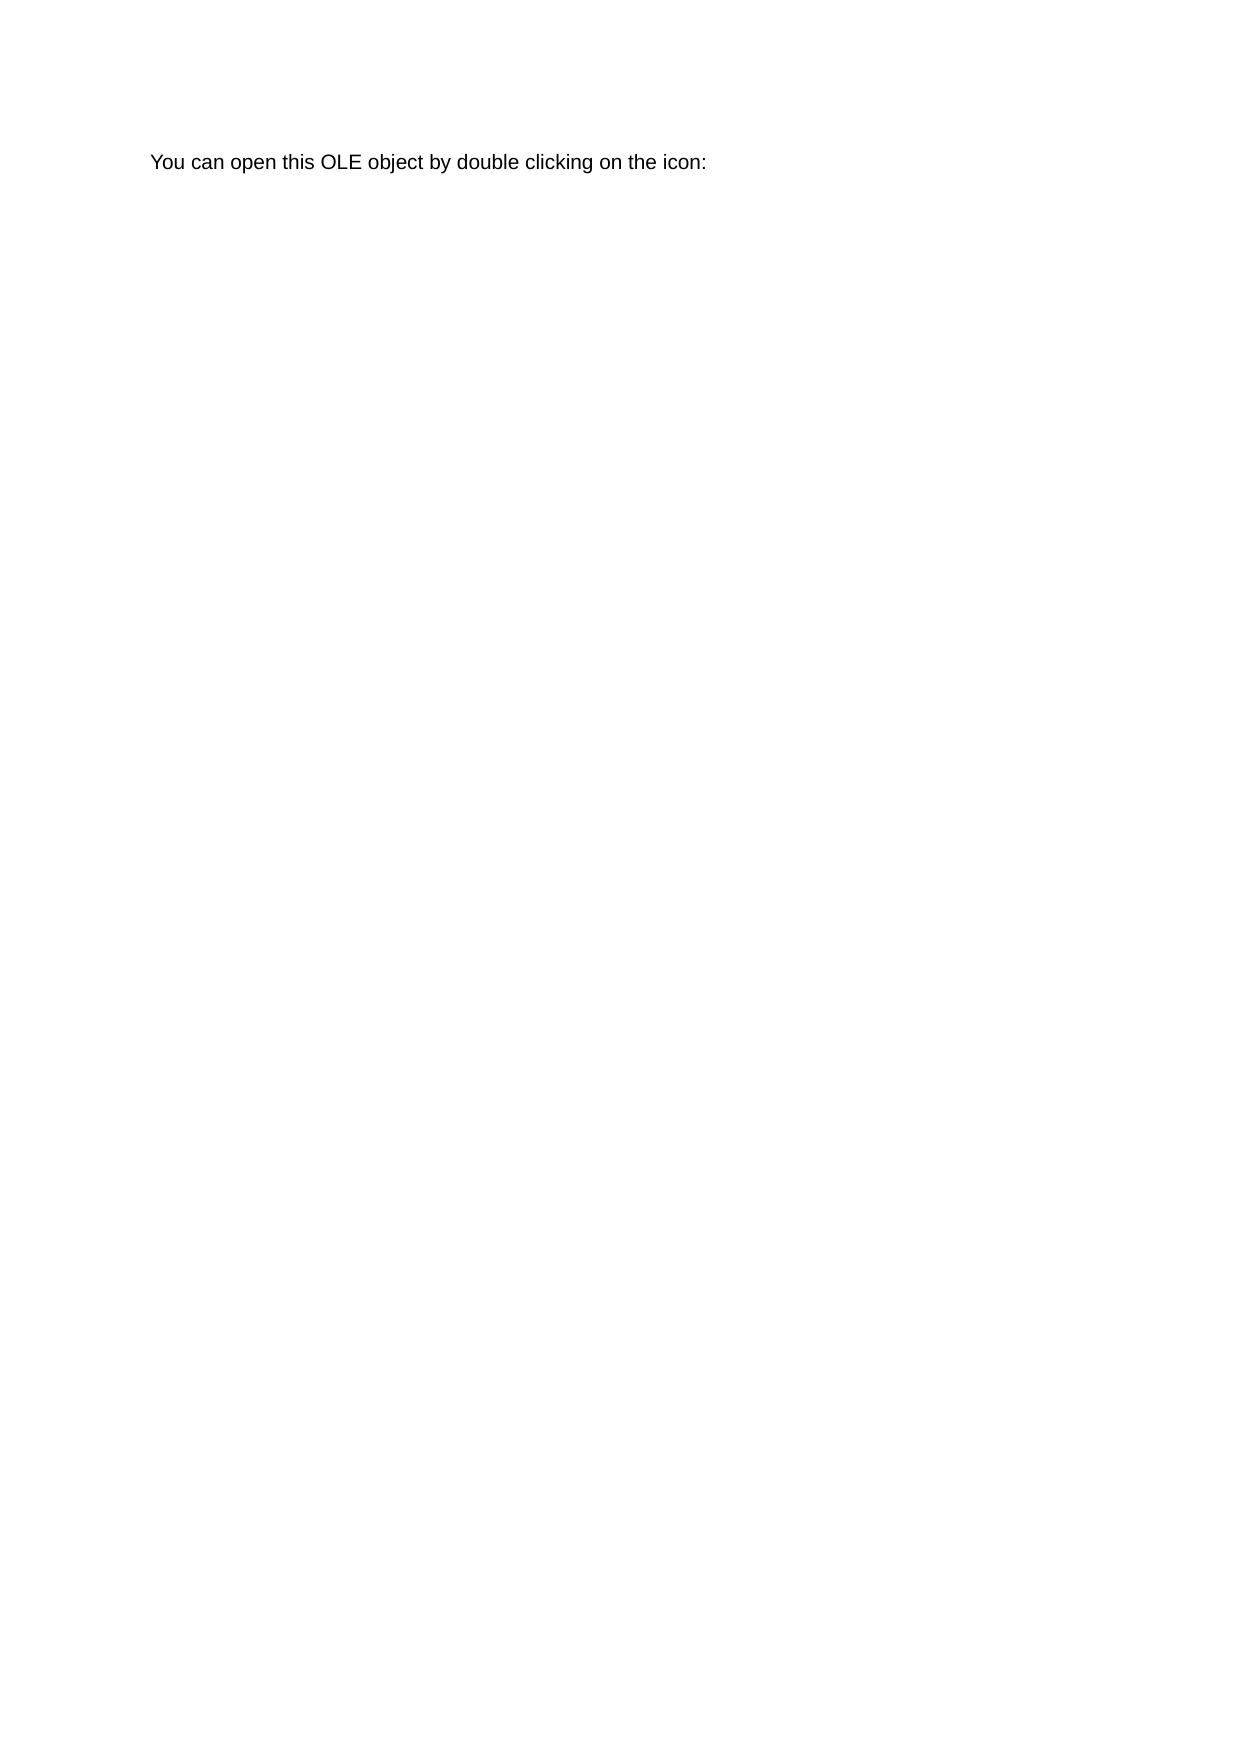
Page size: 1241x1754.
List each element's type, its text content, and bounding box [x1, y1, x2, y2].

text You can open this OLE object by double clicking on the icon: [150, 150, 1090, 174]
